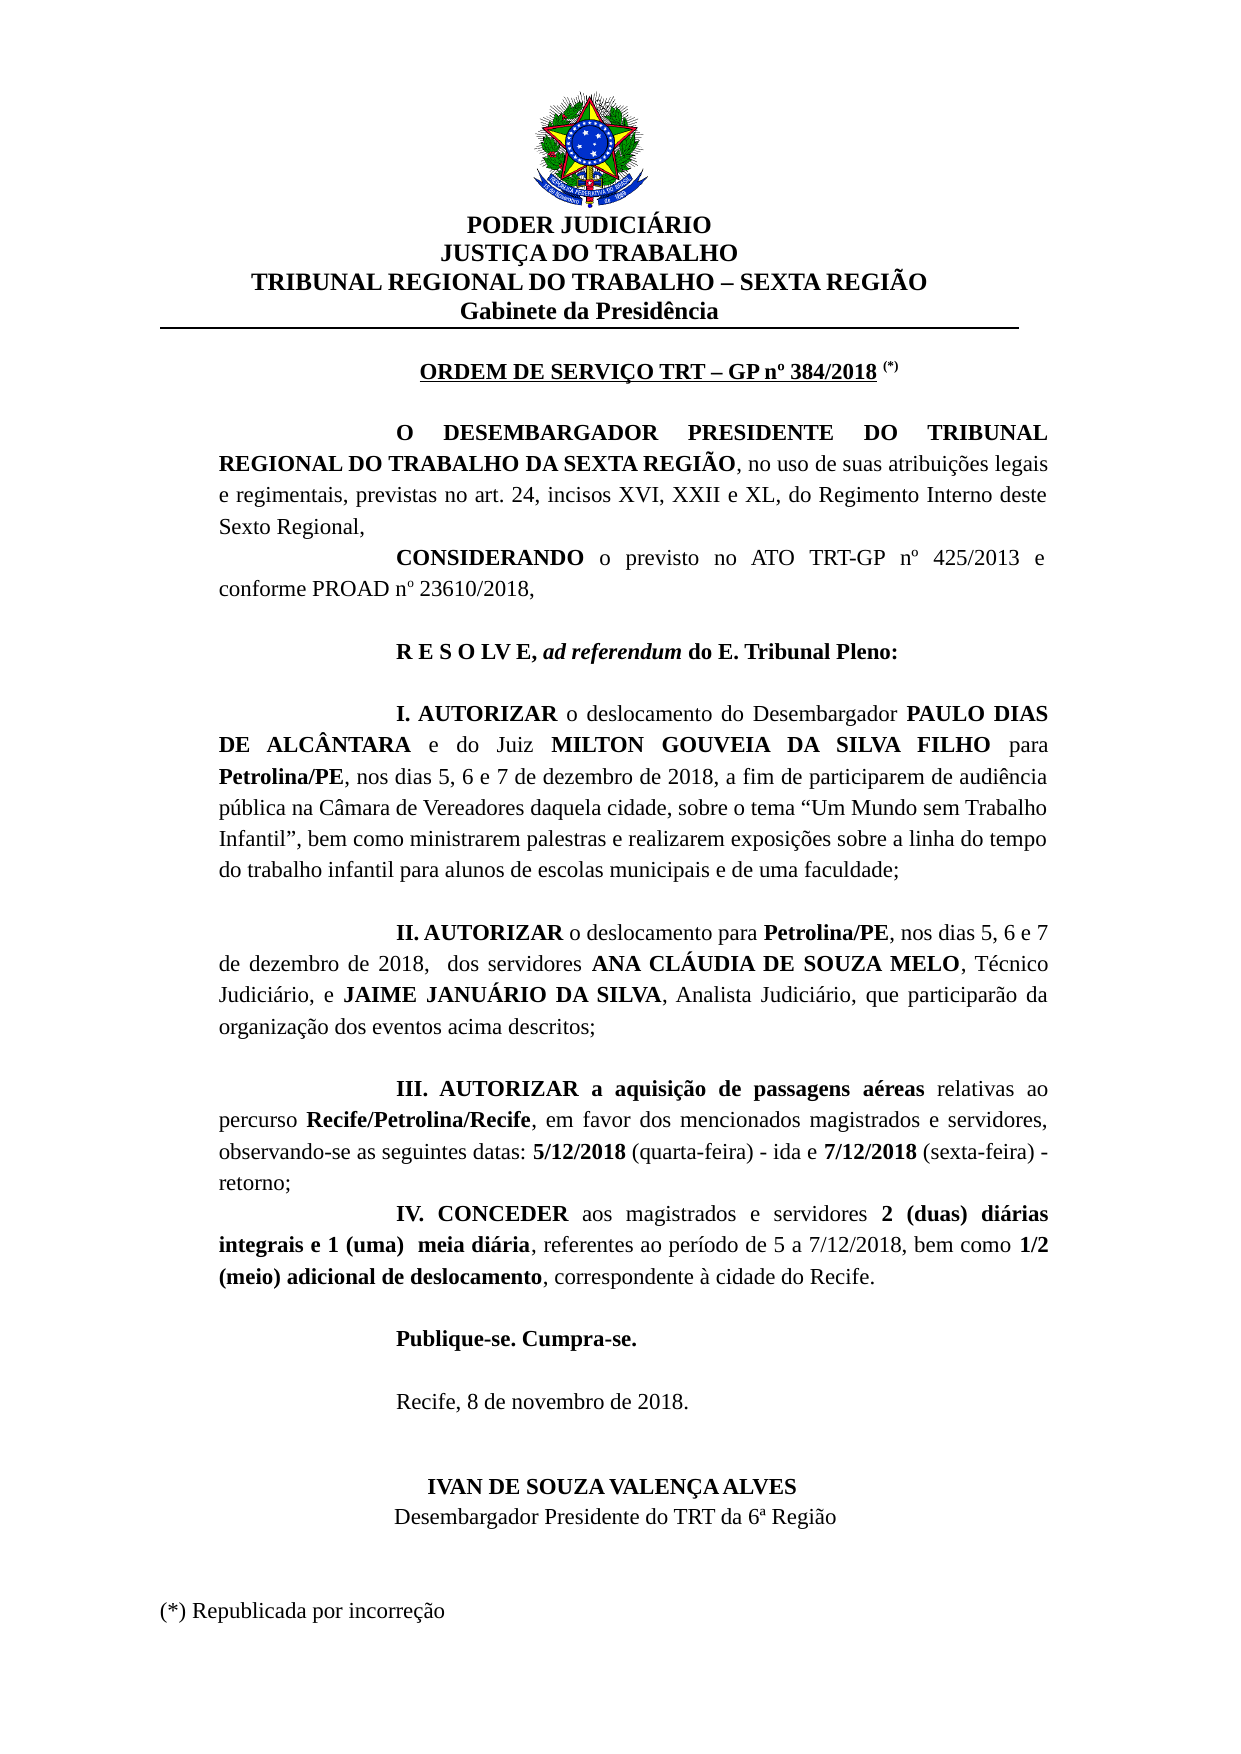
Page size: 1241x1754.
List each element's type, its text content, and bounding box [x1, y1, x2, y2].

text III. AUTORIZAR a aquisição de passagens aéreas relativas ao percurso Recife/Petrolina/Recife, em favor dos mencionados magistrados e servidores, observando-se as seguintes datas: 5/12/2018 (quarta-feira) - ida e 7/12/2018 (sexta-feira) - retorno; [218, 1072, 1048, 1197]
text CONSIDERANDO o previsto no ATO TRT-GP nº 425/2013 e conforme PROAD no 23610/2018, [218, 540, 1045, 603]
text (*) Republicada por incorreção [159, 1593, 960, 1624]
text I. AUTORIZAR o deslocamento do Desembargador PAULO DIAS DE ALCÂNTARA e do Juiz MILTON GOUVEIA DA SILVA FILHO para Petrolina/PE, nos dias 5, 6 e 7 de dezembro de 2018, a fim de participarem de audiência pública na Câmara de Vereadores daquela cidade, sobre o tema “Um Mundo sem Trabalho Infantil”, bem como ministrarem palestras e realizarem exposições sobre a linha do tempo do trabalho infantil para alunos de escolas municipais e de uma faculdade; [218, 697, 1048, 884]
subtitle ORDEM DE SERVIÇO TRT – GP nº 384/2018 (*) [278, 358, 960, 384]
text II. AUTORIZAR o deslocamento para Petrolina/PE, nos dias 5, 6 e 7 de dezembro de 2018, dos servidores ANA CLÁUDIA DE SOUZA MELO, Técnico Judiciário, e JAIME JANUÁRIO DA SILVA, Analista Judiciário, que participarão da organização dos eventos acima descritos; [218, 915, 1048, 1040]
text O DESEMBARGADOR PRESIDENTE DO TRIBUNAL REGIONAL DO TRABALHO DA SEXTA REGIÃO, no uso de suas atribuições legais e regimentais, previstas no art. 24, incisos XVI, XXII e XL, do Regimento Interno deste Sexto Regional, [218, 415, 1048, 540]
text Desembargador Presidente do TRT da 6ª Região [159, 1499, 960, 1531]
text Recife, 8 de novembro de 2018. [218, 1384, 960, 1415]
text R E S O LV E, ad referendum do E. Tribunal Pleno: [218, 634, 960, 665]
text IVAN DE SOUZA VALENÇA ALVES [218, 1473, 960, 1499]
text Publique-se. Cumpra-se. [218, 1322, 960, 1353]
text IV. CONCEDER aos magistrados e servidores 2 (duas) diárias integrais e 1 (uma) meia diária, referentes ao período de 5 a 7/12/2018, bem como 1/2 (meio) adicional de deslocamento, correspondente à cidade do Recife. [218, 1197, 1048, 1290]
picture [527, 88, 651, 210]
